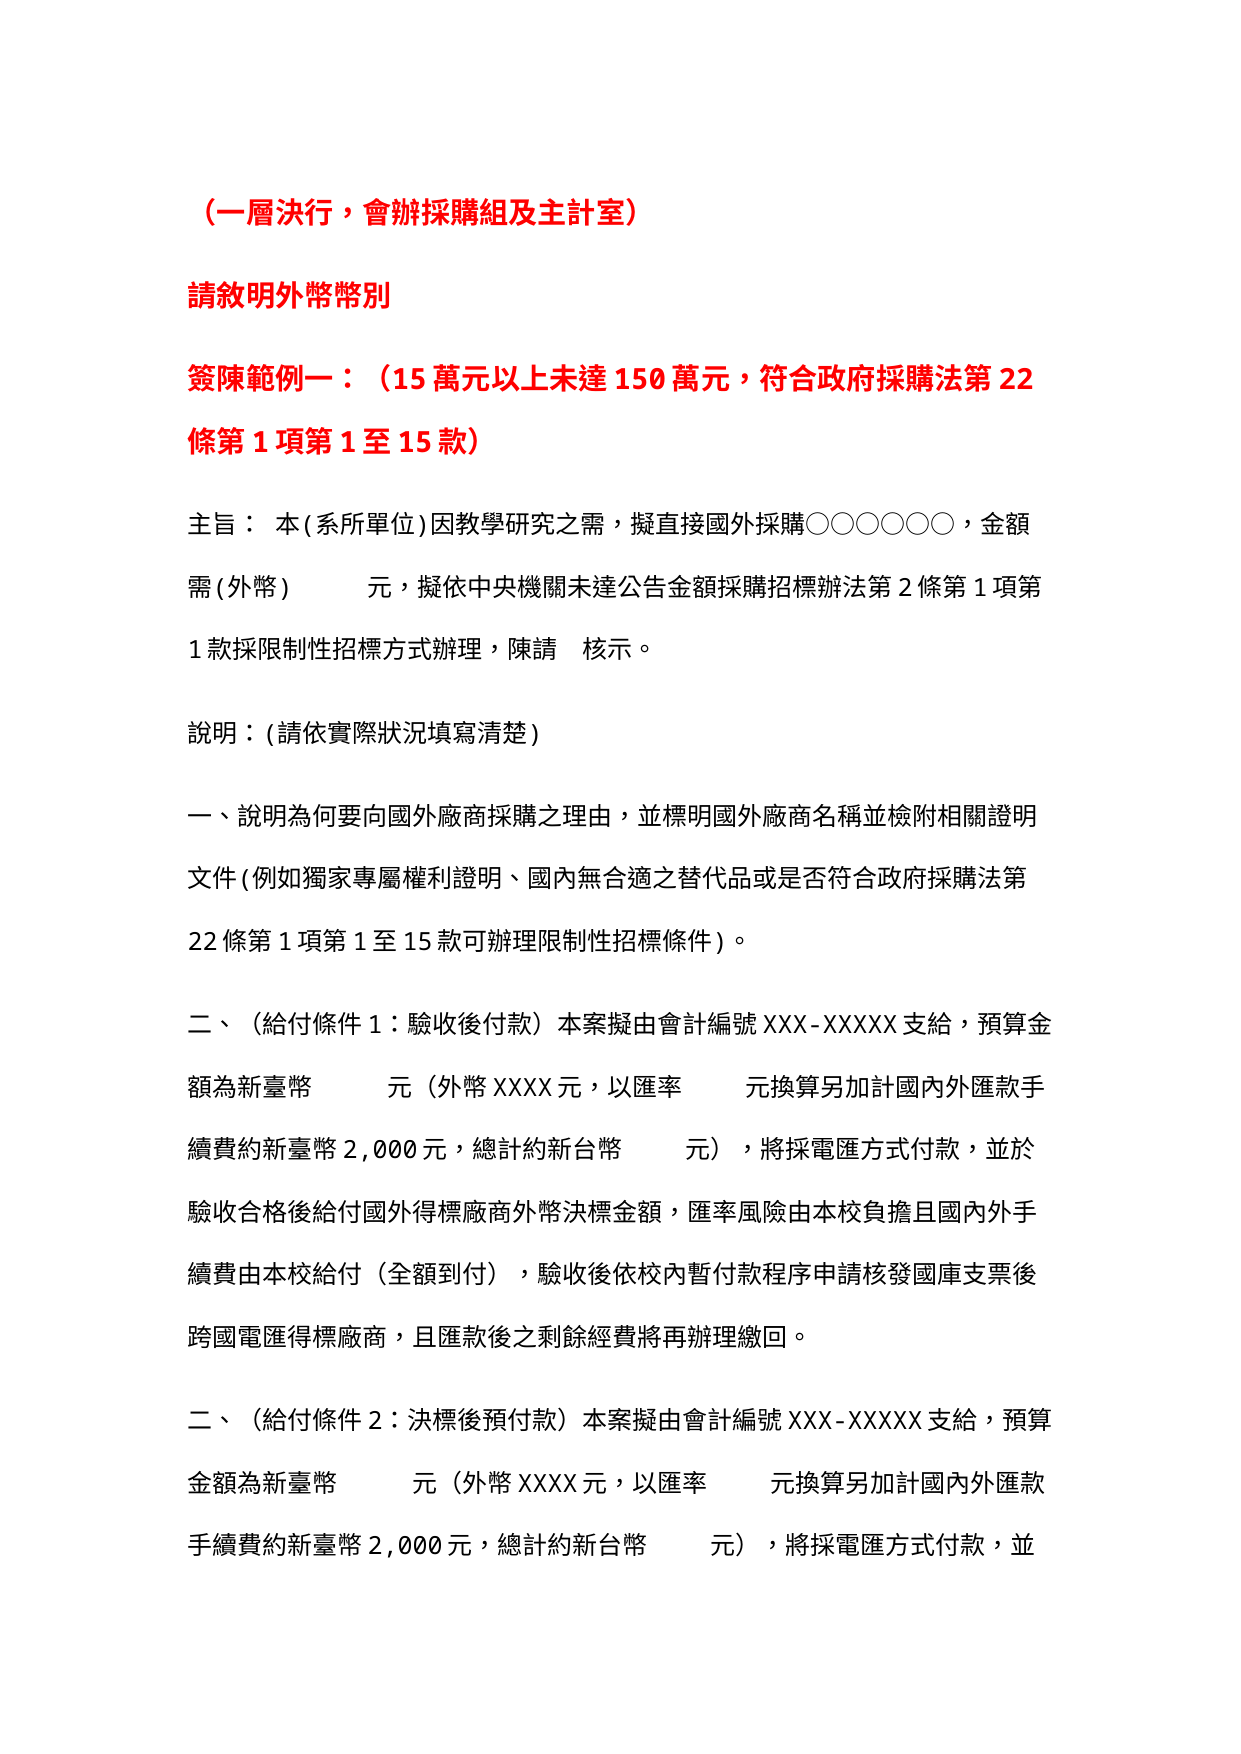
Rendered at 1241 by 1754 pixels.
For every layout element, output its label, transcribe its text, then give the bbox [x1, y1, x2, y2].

text 說明：(請依實際狀況填寫清楚) [187, 689, 1053, 752]
text 請敘明外幣幣別 [187, 252, 1053, 314]
text 簽陳範例一：（15萬元以上未達150萬元，符合政府採購法第22條第1項第1至15款） [187, 335, 1053, 460]
text （一層決行，會辦採購組及主計室） [187, 169, 1053, 231]
text 主旨： 本(系所單位)因教學研究之需，擬直接國外採購○○○○○○，金額需(外幣) 元，擬依中央機關未達公告金額採購招標辦法第2條第1項第1款採限制性招標方式辦理，陳請 核示。 [187, 481, 1053, 669]
text 一、說明為何要向國外廠商採購之理由，並標明國外廠商名稱並檢附相關證明文件(例如獨家專屬權利證明、國內無合適之替代品或是否符合政府採購法第22條第1項第1至15款可辦理限制性招標條件)。 [187, 773, 1053, 960]
text 二、（給付條件2：決標後預付款）本案擬由會計編號XXX-XXXXX支給，預算金額為新臺幣 元（外幣XXXX元，以匯率 元換算另加計國內外匯款手續費約新臺幣2,000元，總計約新台幣 元），將採電匯方式付款，並 [187, 1377, 1053, 1564]
text 二、（給付條件1：驗收後付款）本案擬由會計編號XXX-XXXXX支給，預算金額為新臺幣 元（外幣XXXX元，以匯率 元換算另加計國內外匯款手續費約新臺幣2,000元，總計約新台幣 元），將採電匯方式付款，並於驗收合格後給付國外得標廠商外幣決標金額，匯率風險由本校負擔且國內外手續費由本校給付（全額到付），驗收後依校內暫付款程序申請核發國庫支票後跨國電匯得標廠商，且匯款後之剩餘經費將再辦理繳回。 [187, 981, 1053, 1356]
